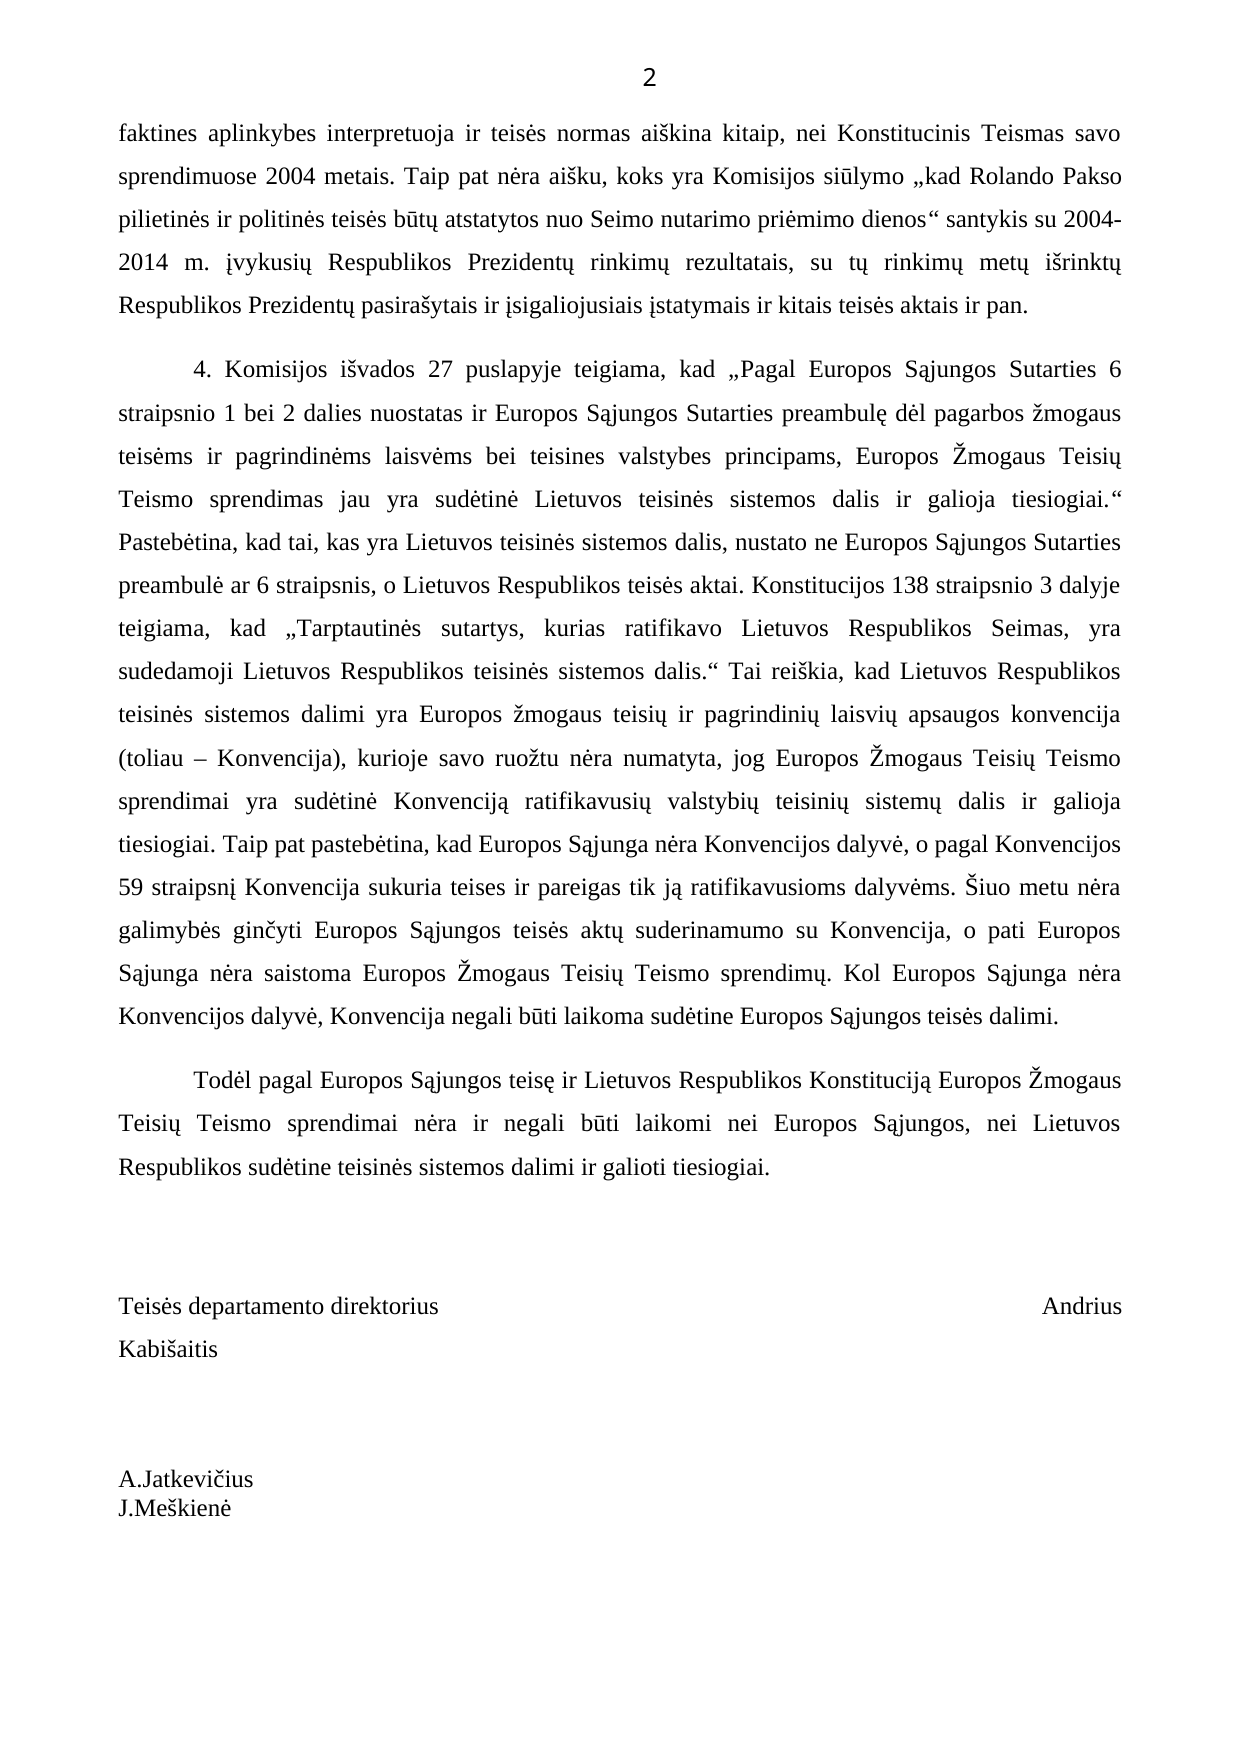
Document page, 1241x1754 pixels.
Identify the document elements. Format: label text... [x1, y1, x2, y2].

text J.Meškienė [118, 1493, 1122, 1521]
text 4. Komisijos išvados 27 puslapyje teigiama, kad „Pagal Europos Sąjungos Sutarties 6 straipsnio 1 bei 2 dalies nuostatas ir Europos Sąjungos Sutarties preambulę dėl pagarbos žmogaus teisėms ir pagrindinėms laisvėms bei teisines valstybes principams, Europos Žmogaus Teisių Teismo sprendimas jau yra sudėtinė Lietuvos teisinės sistemos dalis ir galioja tiesiogiai.“ Pastebėtina, kad tai, kas yra Lietuvos teisinės sistemos dalis, nustato ne Europos Sąjungos Sutarties preambulė ar 6 straipsnis, o Lietuvos Respublikos teisės aktai. Konstitucijos 138 straipsnio 3 dalyje teigiama, kad „Tarptautinės sutartys, kurias ratifikavo Lietuvos Respublikos Seimas, yra sudedamoji Lietuvos Respublikos teisinės sistemos dalis.“ Tai reiškia, kad Lietuvos Respublikos teisinės sistemos dalimi yra Europos žmogaus teisių ir pagrindinių laisvių apsaugos konvencija (toliau – Konvencija), kurioje savo ruožtu nėra numatyta, jog Europos Žmogaus Teisių Teismo sprendimai yra sudėtinė Konvenciją ratifikavusių valstybių teisinių sistemų dalis ir galioja tiesiogiai. Taip pat pastebėtina, kad Europos Sąjunga nėra Konvencijos dalyvė, o pagal Konvencijos 59 straipsnį Konvencija sukuria teises ir pareigas tik ją ratifikavusioms dalyvėms. Šiuo metu nėra galimybės ginčyti Europos Sąjungos teisės aktų suderinamumo su Konvencija, o pati Europos Sąjunga nėra saistoma Europos Žmogaus Teisių Teismo sprendimų. Kol Europos Sąjunga nėra Konvencijos dalyvė, Konvencija negali būti laikoma sudėtine Europos Sąjungos teisės dalimi. [118, 354, 1122, 1030]
text A.Jatkevičius [118, 1464, 1122, 1493]
text faktines aplinkybes interpretuoja ir teisės normas aiškina kitaip, nei Konstitucinis Teismas savo sprendimuose 2004 metais. Taip pat nėra aišku, koks yra Komisijos siūlymo „kad Rolando Pakso pilietinės ir politinės teisės būtų atstatytos nuo Seimo nutarimo priėmimo dienos“ santykis su 2004-2014 m. įvykusių Respublikos Prezidentų rinkimų rezultatais, su tų rinkimų metų išrinktų Respublikos Prezidentų pasirašytais ir įsigaliojusiais įstatymais ir kitais teisės aktais ir pan. [118, 118, 1122, 319]
text Todėl pagal Europos Sąjungos teisę ir Lietuvos Respublikos Konstituciją Europos Žmogaus Teisių Teismo sprendimai nėra ir negali būti laikomi nei Europos Sąjungos, nei Lietuvos Respublikos sudėtine teisinės sistemos dalimi ir galioti tiesiogiai. [118, 1065, 1122, 1180]
subtitle Teisės departamento direktorius Andrius Kabišaitis [118, 1291, 1122, 1363]
